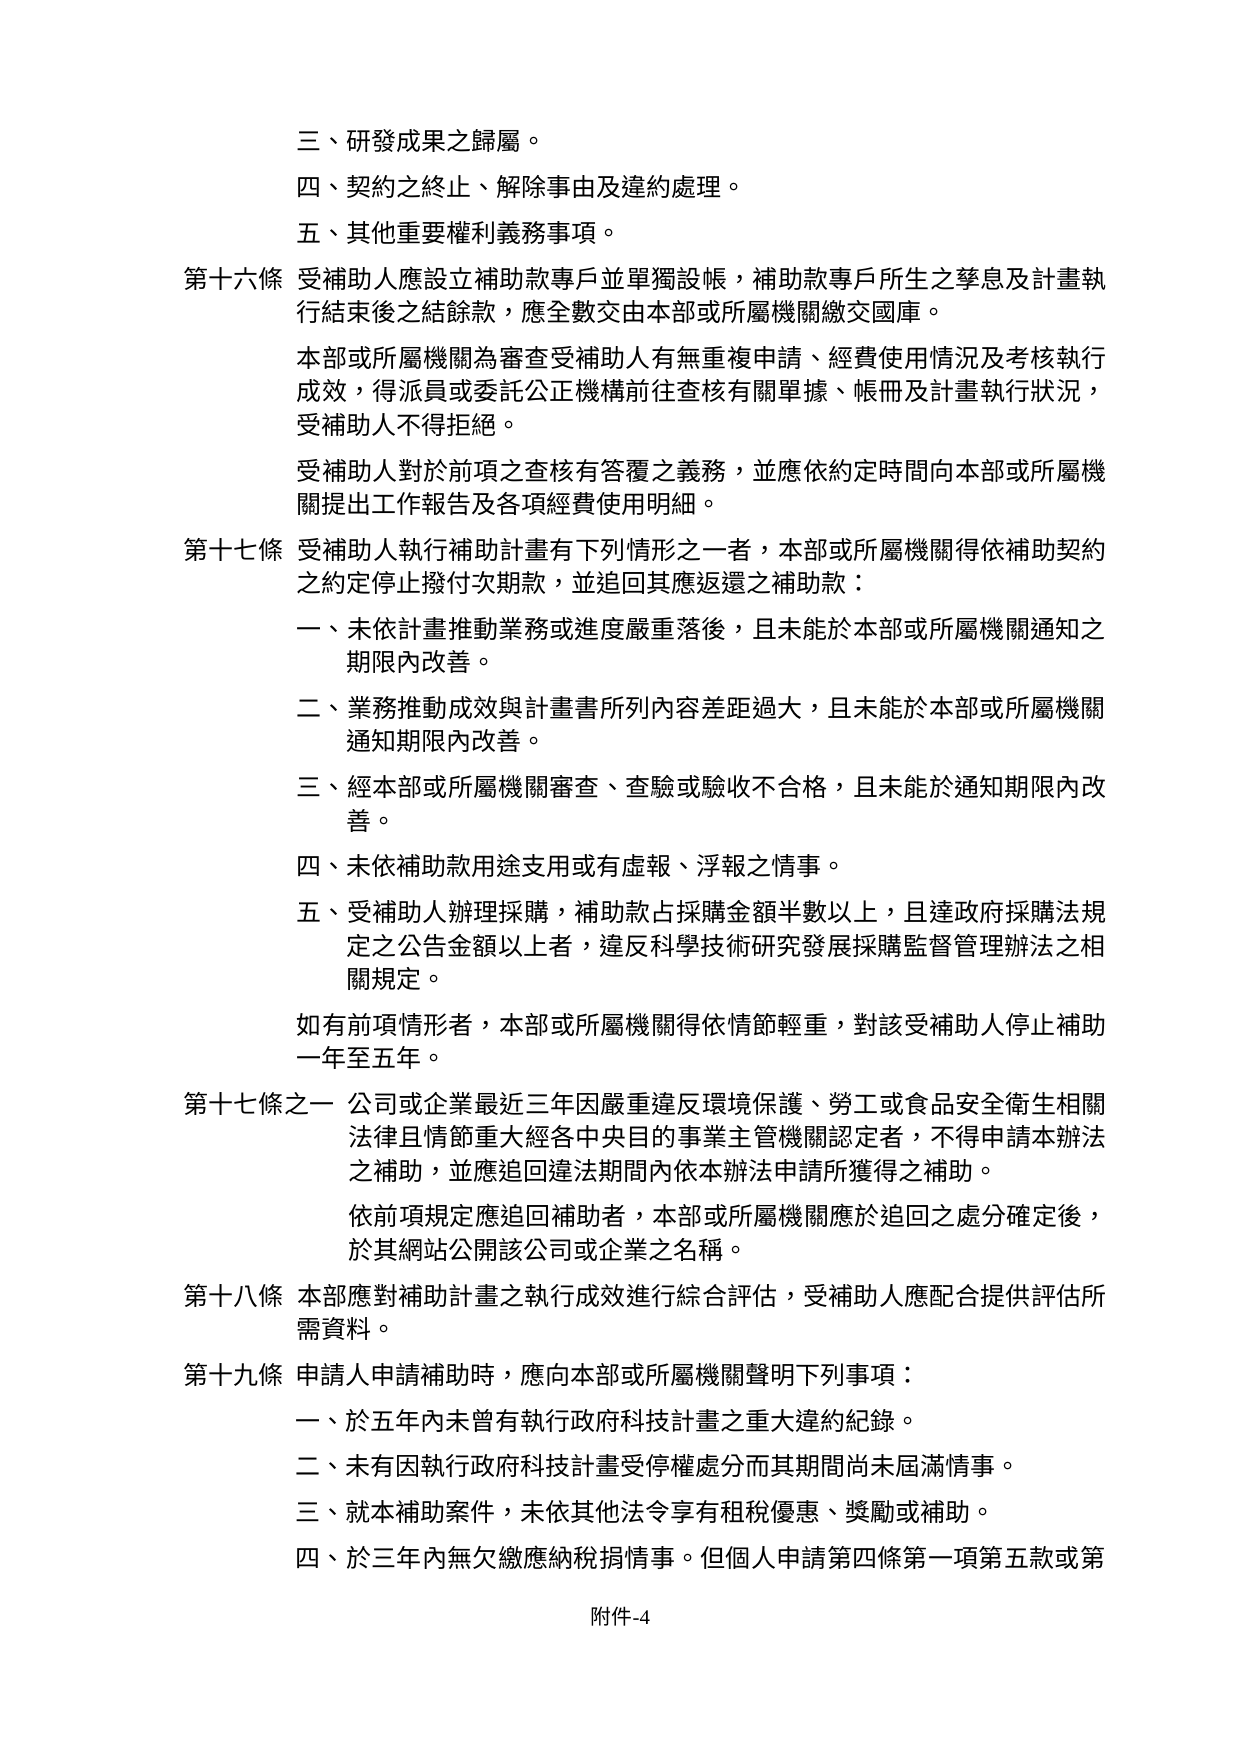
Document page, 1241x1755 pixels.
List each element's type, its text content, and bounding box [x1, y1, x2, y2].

text 三、經本部或所屬機關審查、查驗或驗收不合格，且未能於通知期限內改善。 [296, 770, 1107, 837]
text 三、就本補助案件，未依其他法令享有租稅優惠、獎勵或補助。 [295, 1495, 1107, 1528]
text 三、研發成果之歸屬。 [296, 124, 1107, 157]
text 第十八條 本部應對補助計畫之執行成效進行綜合評估，受補助人應配合提供評估所需資料。 [183, 1278, 1107, 1345]
text 四、契約之終止、解除事由及違約處理。 [296, 170, 1107, 203]
text 一、未依計畫推動業務或進度嚴重落後，且未能於本部或所屬機關通知之期限內改善。 [296, 612, 1107, 678]
text 四、於三年內無欠繳應納稅捐情事。但個人申請第四條第一項第五款或第 [295, 1541, 1107, 1574]
text 如有前項情形者，本部或所屬機關得依情節輕重，對該受補助人停止補助一年至五年。 [297, 1007, 1107, 1074]
text 四、未依補助款用途支用或有虛報、浮報之情事。 [296, 849, 1107, 882]
text 第十六條 受補助人應設立補助款專戶並單獨設帳，補助款專戶所生之孳息及計畫執行結束後之結餘款，應全數交由本部或所屬機關繳交國庫。 [183, 262, 1107, 328]
text 二、未有因執行政府科技計畫受停權處分而其期間尚未屆滿情事。 [295, 1449, 1107, 1482]
text 依前項規定應追回補助者，本部或所屬機關應於追回之處分確定後，於其網站公開該公司或企業之名稱。 [348, 1199, 1107, 1266]
text 五、受補助人辦理採購，補助款占採購金額半數以上，且達政府採購法規定之公告金額以上者，違反科學技術研究發展採購監督管理辦法之相關規定。 [296, 895, 1107, 995]
text 第十七條之一 公司或企業最近三年因嚴重違反環境保護、勞工或食品安全衛生相關法律且情節重大經各中央目的事業主管機關認定者，不得申請本辦法之補助，並應追回違法期間內依本辦法申請所獲得之補助。 [183, 1087, 1107, 1187]
text 第十九條 申請人申請補助時，應向本部或所屬機關聲明下列事項： [183, 1357, 1107, 1391]
text 五、其他重要權利義務事項。 [296, 216, 1107, 249]
text 一、於五年內未曾有執行政府科技計畫之重大違約紀錄。 [295, 1403, 1107, 1437]
text 第十七條 受補助人執行補助計畫有下列情形之一者，本部或所屬機關得依補助契約之約定停止撥付次期款，並追回其應返還之補助款： [183, 532, 1107, 599]
text 受補助人對於前項之查核有答覆之義務，並應依約定時間向本部或所屬機關提出工作報告及各項經費使用明細。 [297, 453, 1107, 520]
text 本部或所屬機關為審查受補助人有無重複申請、經費使用情況及考核執行成效，得派員或委託公正機構前往查核有關單據、帳冊及計畫執行狀況，受補助人不得拒絕。 [297, 341, 1107, 441]
text 二、業務推動成效與計畫書所列內容差距過大，且未能於本部或所屬機關通知期限內改善。 [296, 691, 1107, 757]
